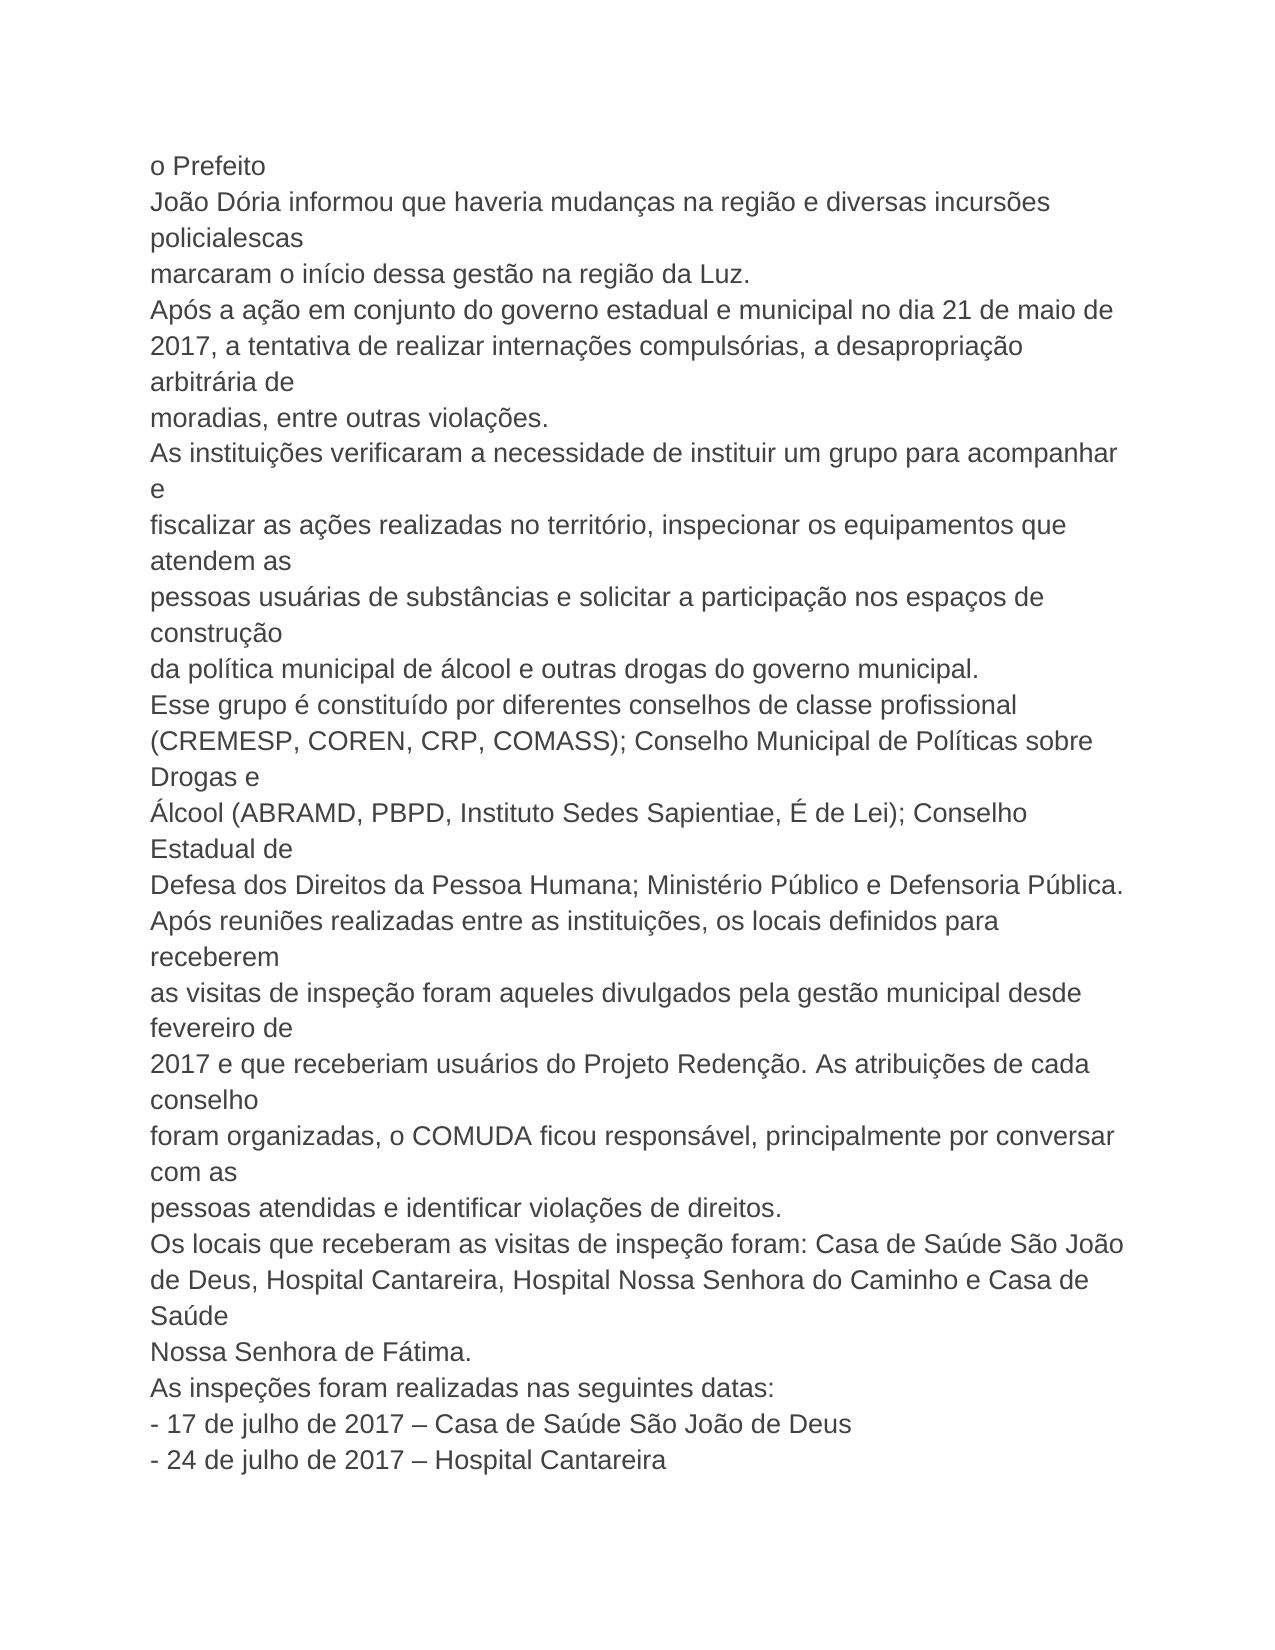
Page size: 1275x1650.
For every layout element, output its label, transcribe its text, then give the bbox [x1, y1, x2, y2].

text Defesa dos Direitos da Pessoa Humana; Ministério Público e Defensoria Pública. [150, 869, 1125, 900]
text Após reuniões realizadas entre as instituições, os locais definidos para receberem [150, 905, 1125, 972]
text da política municipal de álcool e outras drogas do governo municipal. [150, 653, 1125, 684]
text 2017 e que receberiam usuários do Projeto Redenção. As atribuições de cada conselho [150, 1048, 1125, 1116]
text Após a ação em conjunto do governo estadual e municipal no dia 21 de maio de [150, 294, 1125, 325]
text Esse grupo é constituído por diferentes conselhos de classe profissional [150, 689, 1125, 720]
text João Dória informou que haveria mudanças na região e diversas incursões policialescas [150, 186, 1125, 253]
text As instituições verificaram a necessidade de instituir um grupo para acompanhar e [150, 437, 1125, 505]
text moradias, entre outras violações. [150, 402, 1125, 433]
text pessoas atendidas e identificar violações de direitos. [150, 1192, 1125, 1223]
text as visitas de inspeção foram aqueles divulgados pela gestão municipal desde fevereiro de [150, 977, 1125, 1044]
text pessoas usuárias de substâncias e solicitar a participação nos espaços de construção [150, 581, 1125, 648]
text o Prefeito [150, 150, 1125, 181]
text marcaram o início dessa gestão na região da Luz. [150, 258, 1125, 289]
text 2017, a tentativa de realizar internações compulsórias, a desapropriação arbitrária de [150, 330, 1125, 397]
text Nossa Senhora de Fátima. [150, 1336, 1125, 1367]
text fiscalizar as ações realizadas no território, inspecionar os equipamentos que atendem as [150, 509, 1125, 577]
text Álcool (ABRAMD, PBPD, Instituto Sedes Sapientiae, É de Lei); Conselho Estadual de [150, 797, 1125, 864]
text de Deus, Hospital Cantareira, Hospital Nossa Senhora do Caminho e Casa de Saúde [150, 1264, 1125, 1331]
text (CREMESP, COREN, CRP, COMASS); Conselho Municipal de Políticas sobre Drogas e [150, 725, 1125, 792]
text - 17 de julho de 2017 – Casa de Saúde São João de Deus [150, 1408, 1125, 1439]
text foram organizadas, o COMUDA ficou responsável, principalmente por conversar com as [150, 1120, 1125, 1187]
text As inspeções foram realizadas nas seguintes datas: [150, 1372, 1125, 1403]
text - 24 de julho de 2017 – Hospital Cantareira [150, 1444, 1125, 1475]
text Os locais que receberam as visitas de inspeção foram: Casa de Saúde São João [150, 1228, 1125, 1259]
